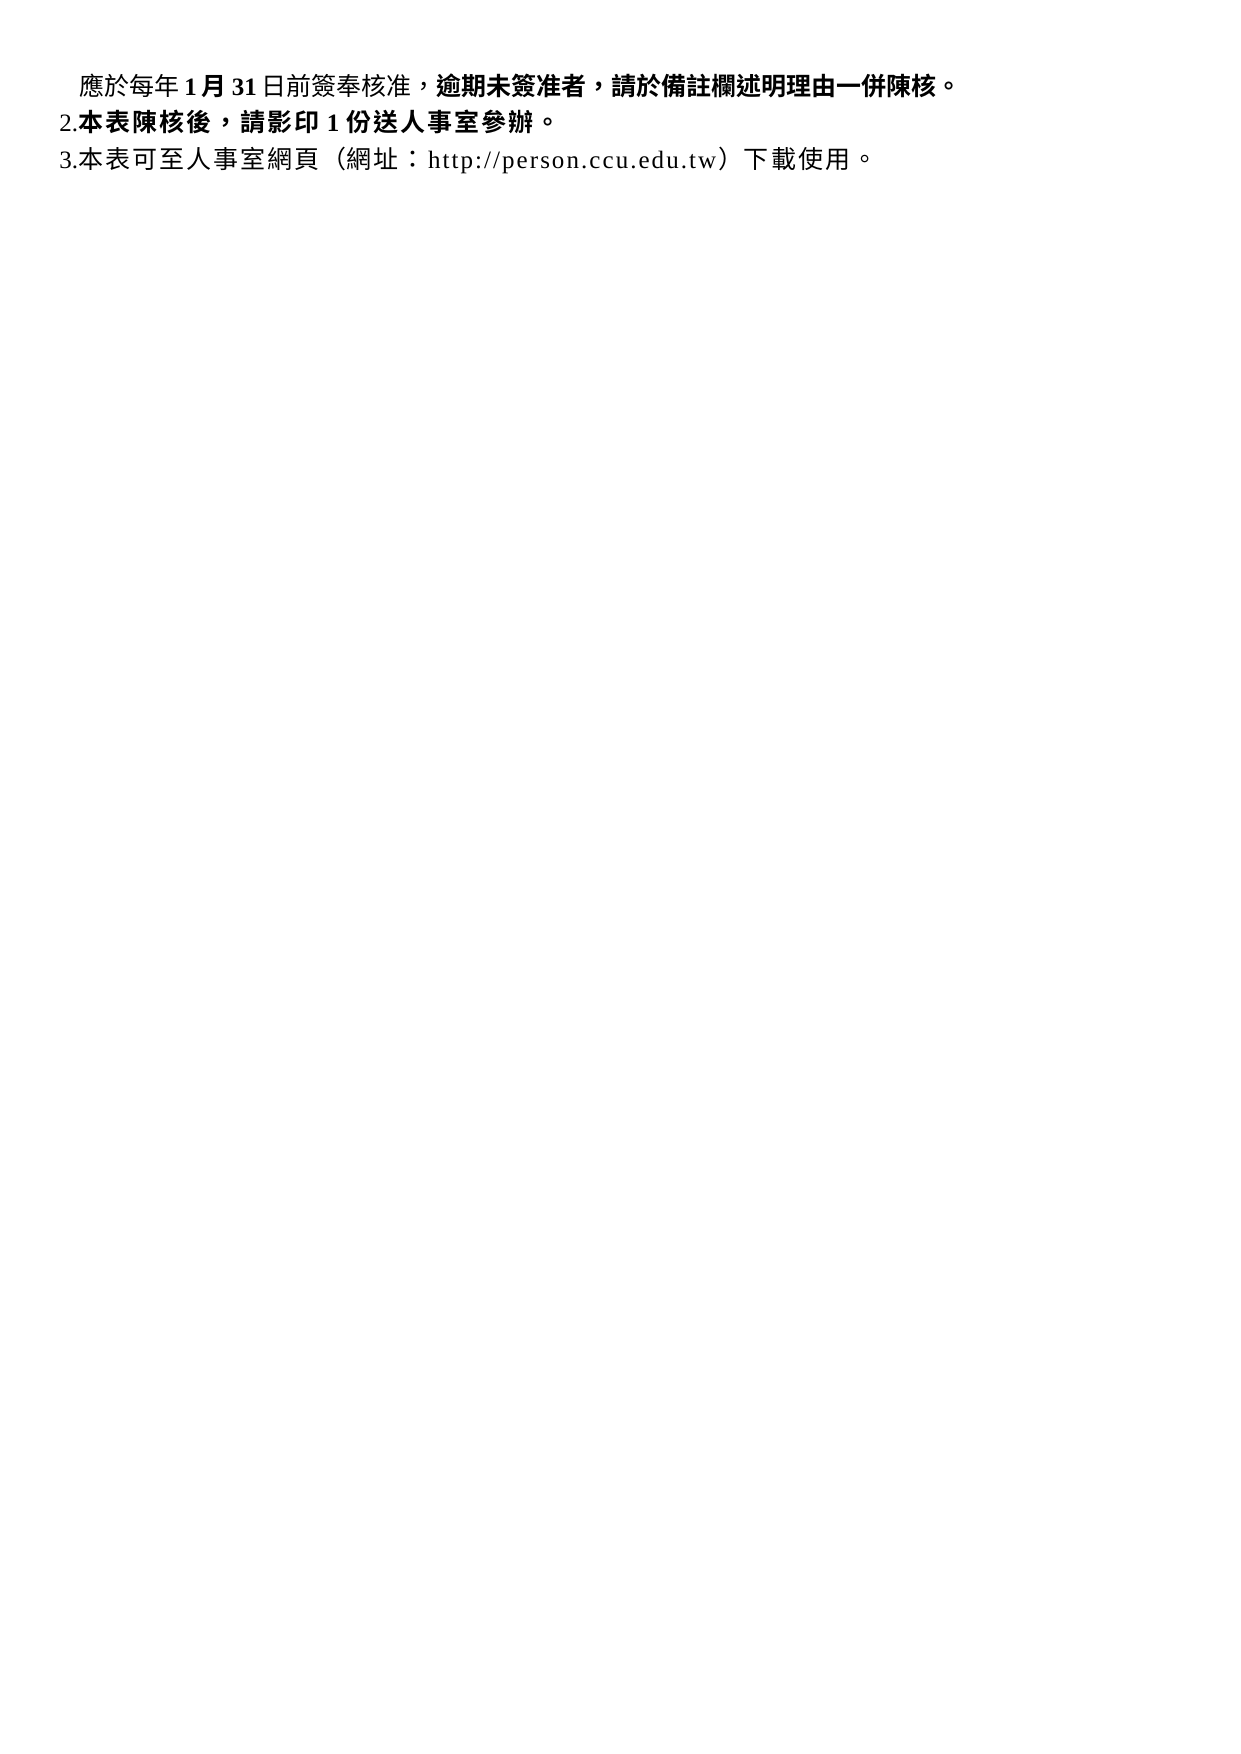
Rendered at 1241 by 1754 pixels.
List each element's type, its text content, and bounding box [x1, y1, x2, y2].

text 應於每年1月31日前簽奉核准，逾期未簽准者，請於備註欄述明理由一併陳核。 [59, 67, 1181, 103]
text 3.本表可至人事室網頁（網址：http://person.ccu.edu.tw）下載使用。 [59, 139, 1181, 175]
text 2.本表陳核後，請影印1份送人事室參辦。 [59, 103, 1181, 139]
